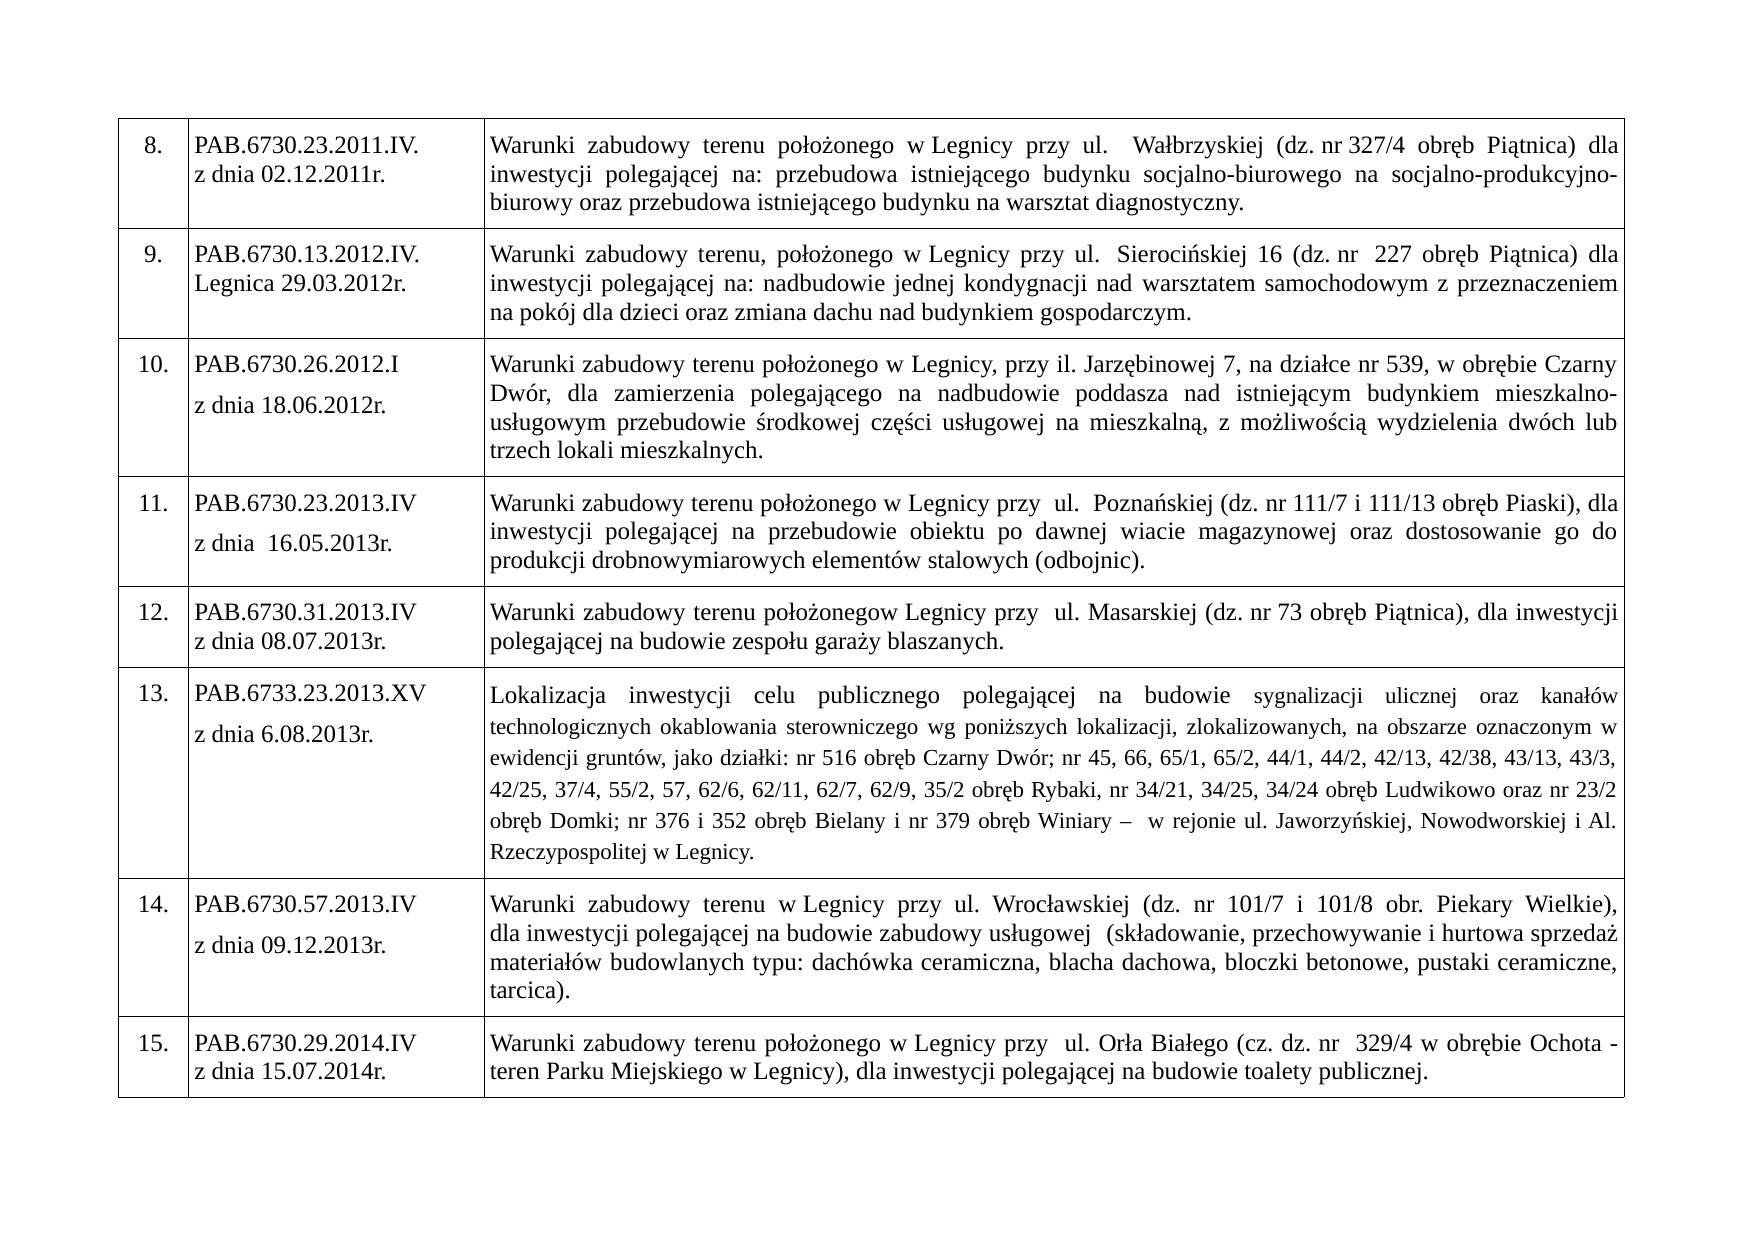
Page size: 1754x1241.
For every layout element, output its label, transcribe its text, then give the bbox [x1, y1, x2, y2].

table_cell 13. [119, 668, 188, 877]
table_cell Warunki zabudowy terenu położonego w Legnicy, przy il. Jarzębinowej 7, na działce nr 539, w obrębie Czarny Dwór, dla zamierzenia polegającego na nadbudowie poddasza nad istniejącym budynkiem mieszkalno-usługowym przebudowie środkowej części usługowej na mieszkalną, z możliwością wydzielenia dwóch lub trzech lokali mieszkalnych. [485, 339, 1624, 476]
table_cell PAB.6730.29.2014.IV z dnia 15.07.2014r. [189, 1017, 484, 1097]
table_cell Warunki zabudowy terenu położonegow Legnicy przy ul. Masarskiej (dz. nr 73 obręb Piątnica), dla inwestycji polegającej na budowie zespołu garaży blaszanych. [485, 587, 1624, 667]
table_cell PAB.6730.13.2012.IV. Legnica 29.03.2012r. [189, 229, 484, 337]
table_cell PAB.6730.31.2013.IV z dnia 08.07.2013r. [189, 587, 484, 667]
table_cell PAB.6730.26.2012.I z dnia 18.06.2012r. [189, 339, 484, 476]
table_cell 12. [119, 587, 188, 667]
table_cell 15. [119, 1017, 188, 1097]
table_cell 9. [119, 229, 188, 337]
table_cell PAB.6730.23.2011.IV. z dnia 02.12.2011r. [189, 119, 484, 228]
table_cell PAB.6730.57.2013.IV z dnia 09.12.2013r. [189, 879, 484, 1016]
table_cell PAB.6730.23.2013.IV z dnia 16.05.2013r. [189, 477, 484, 586]
table_cell Warunki zabudowy terenu położonego w Legnicy przy ul. Wałbrzyskiej (dz. nr 327/4 obręb Piątnica) dla inwestycji polegającej na: przebudowa istniejącego budynku socjalno-biurowego na socjalno-produkcyjno-biurowy oraz przebudowa istniejącego budynku na warsztat diagnostyczny. [485, 119, 1624, 228]
table_cell 14. [119, 879, 188, 1016]
table_cell Warunki zabudowy terenu położonego w Legnicy przy ul. Poznańskiej (dz. nr 111/7 i 111/13 obręb Piaski), dla inwestycji polegającej na przebudowie obiektu po dawnej wiacie magazynowej oraz dostosowanie go do produkcji drobnowymiarowych elementów stalowych (odbojnic). [485, 477, 1624, 586]
table_cell Lokalizacja inwestycji celu publicznego polegającej na budowie sygnalizacji ulicznej oraz kanałów technologicznych okablowania sterowniczego wg poniższych lokalizacji, zlokalizowanych, na obszarze oznaczonym w ewidencji gruntów, jako działki: nr 516 obręb Czarny Dwór; nr 45, 66, 65/1, 65/2, 44/1, 44/2, 42/13, 42/38, 43/13, 43/3, 42/25, 37/4, 55/2, 57, 62/6, 62/11, 62/7, 62/9, 35/2 obręb Rybaki, nr 34/21, 34/25, 34/24 obręb Ludwikowo oraz nr 23/2 obręb Domki; nr 376 i 352 obręb Bielany i nr 379 obręb Winiary – w rejonie ul. Jaworzyńskiej, Nowodworskiej i Al. Rzeczypospolitej w Legnicy. [485, 668, 1624, 877]
table_cell Warunki zabudowy terenu położonego w Legnicy przy ul. Orła Białego (cz. dz. nr 329/4 w obrębie Ochota - teren Parku Miejskiego w Legnicy), dla inwestycji polegającej na budowie toalety publicznej. [485, 1017, 1624, 1097]
table_cell Warunki zabudowy terenu w Legnicy przy ul. Wrocławskiej (dz. nr 101/7 i 101/8 obr. Piekary Wielkie), dla inwestycji polegającej na budowie zabudowy usługowej (składowanie, przechowywanie i hurtowa sprzedaż materiałów budowlanych typu: dachówka ceramiczna, blacha dachowa, bloczki betonowe, pustaki ceramiczne, tarcica). [485, 879, 1624, 1016]
table_cell PAB.6733.23.2013.XV z dnia 6.08.2013r. [189, 668, 484, 877]
table_cell 10. [119, 339, 188, 476]
table_cell 11. [119, 477, 188, 586]
table_cell 8. [119, 119, 188, 228]
table_cell Warunki zabudowy terenu, położonego w Legnicy przy ul. Sierocińskiej 16 (dz. nr 227 obręb Piątnica) dla inwestycji polegającej na: nadbudowie jednej kondygnacji nad warsztatem samochodowym z przeznaczeniem na pokój dla dzieci oraz zmiana dachu nad budynkiem gospodarczym. [485, 229, 1624, 337]
